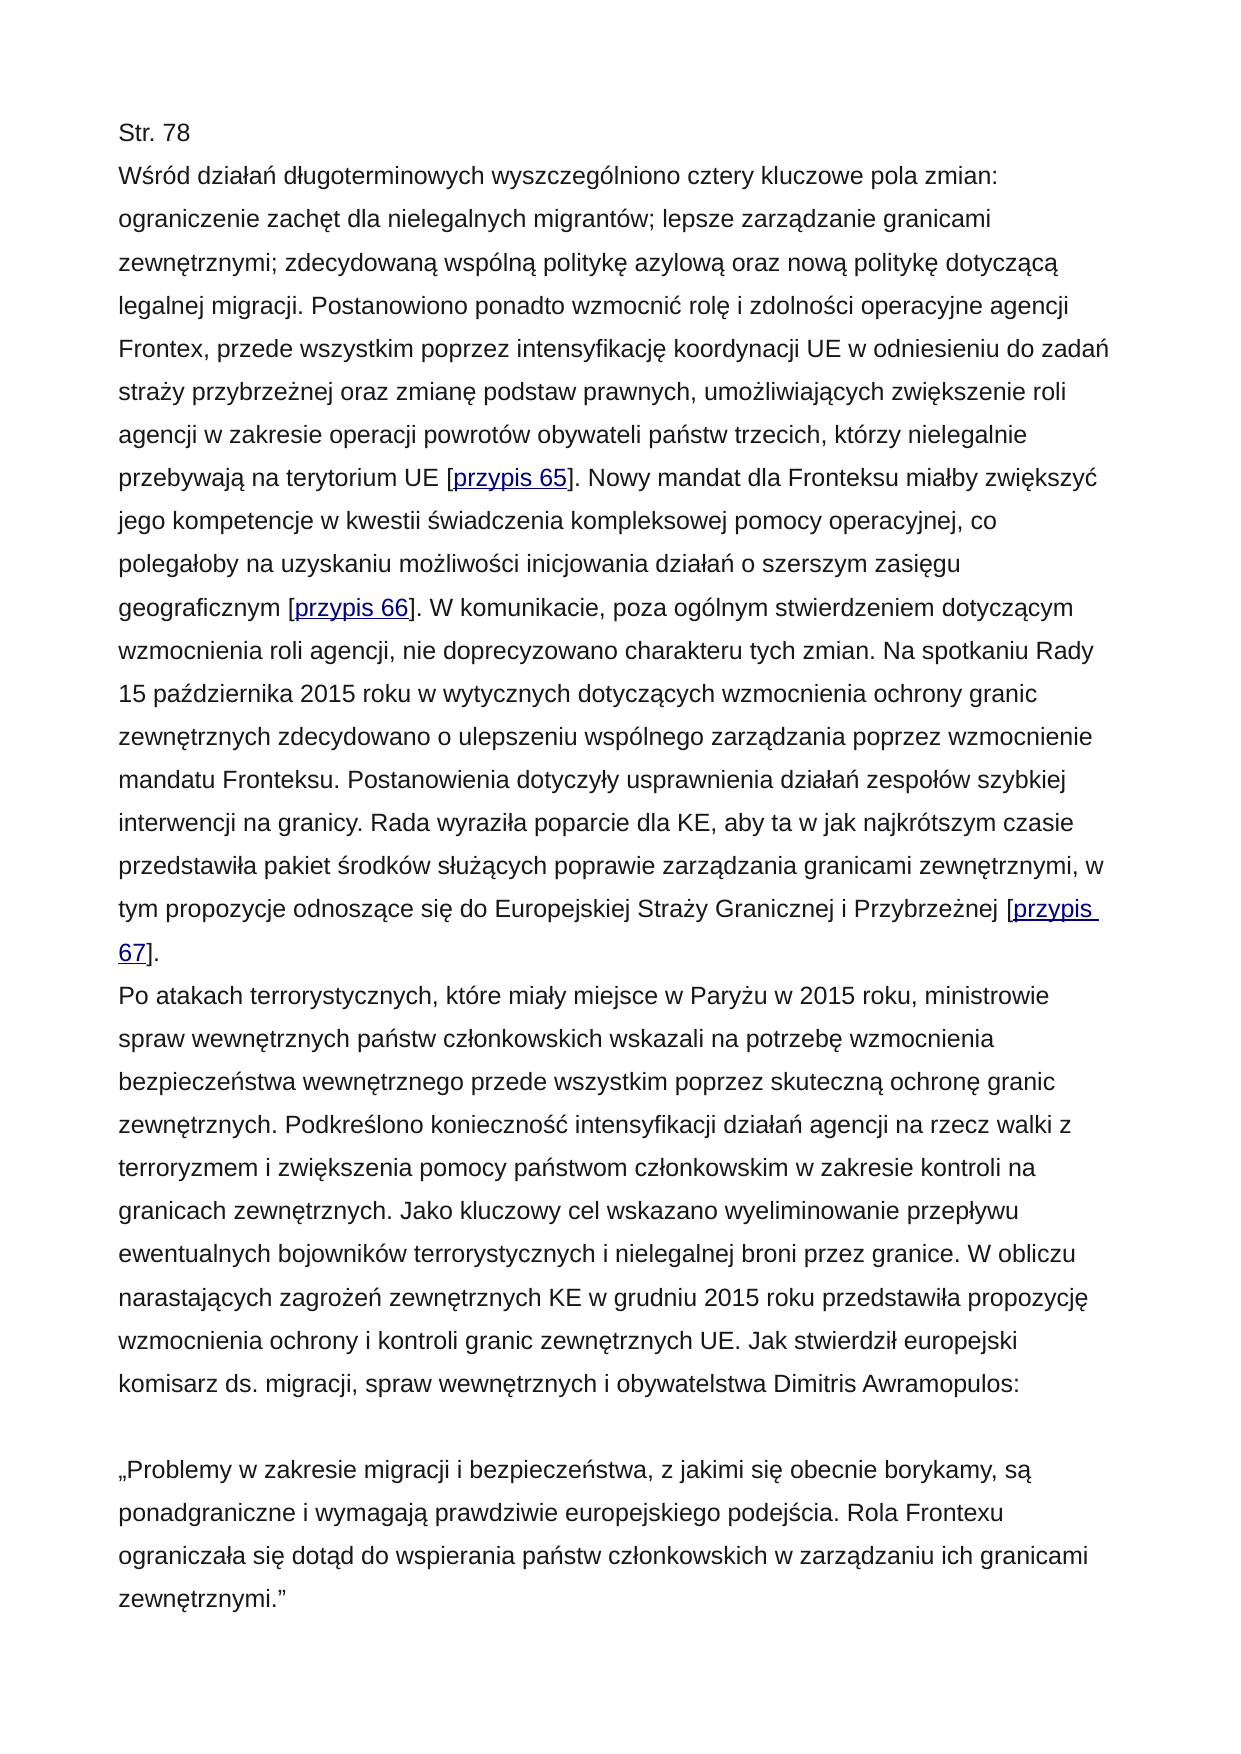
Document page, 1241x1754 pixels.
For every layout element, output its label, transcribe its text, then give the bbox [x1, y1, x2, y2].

text Po atakach terrorystycznych, które miały miejsce w Paryżu w 2015 roku, ministrowie spraw wewnętrznych państw członkowskich wskazali na potrzebę wzmocnienia bezpieczeństwa wewnętrznego przede wszystkim poprzez skuteczną ochronę granic zewnętrznych. Podkreślono konieczność intensyfikacji działań agencji na rzecz walki z terroryzmem i zwiększenia pomocy państwom członkowskim w zakresie kontroli na granicach zewnętrznych. Jako kluczowy cel wskazano wyeliminowanie przepływu ewentualnych bojowników terrorystycznych i nielegalnej broni przez granice. W obliczu narastających zagrożeń zewnętrznych KE w grudniu 2015 roku przedstawiła propozycję wzmocnienia ochrony i kontroli granic zewnętrznych UE. Jak stwierdził europejski komisarz ds. migracji, spraw wewnętrznych i obywatelstwa Dimitris Awramopulos: [118, 981, 1122, 1397]
text Str. 78 [118, 118, 1122, 147]
text „Problemy w zakresie migracji i bezpieczeństwa, z jakimi się obecnie borykamy, są ponadgraniczne i wymagają prawdziwie europejskiego podejścia. Rola Frontexu ograniczała się dotąd do wspierania państw członkowskich w zarządzaniu ich granicami zewnętrznymi.” [118, 1455, 1122, 1613]
text Wśród działań długoterminowych wyszczególniono cztery kluczowe pola zmian: ograniczenie zachęt dla nielegalnych migrantów; lepsze zarządzanie granicami zewnętrznymi; zdecydowaną wspólną politykę azylową oraz nową politykę dotyczącą legalnej migracji. Postanowiono ponadto wzmocnić rolę i zdolności operacyjne agencji Frontex, przede wszystkim poprzez intensyfikację koordynacji UE w odniesieniu do zadań straży przybrzeżnej oraz zmianę podstaw prawnych, umożliwiających zwiększenie roli agencji w zakresie operacji powrotów obywateli państw trzecich, którzy nielegalnie przebywają na terytorium UE [przypis 65]. Nowy mandat dla Fronteksu miałby zwiększyć jego kompetencje w kwestii świadczenia kompleksowej pomocy operacyjnej, co polegałoby na uzyskaniu możliwości inicjowania działań o szerszym zasięgu geograficznym [przypis 66]. W komunikacie, poza ogólnym stwierdzeniem dotyczącym wzmocnienia roli agencji, nie doprecyzowano charakteru tych zmian. Na spotkaniu Rady 15 października 2015 roku w wytycznych dotyczących wzmocnienia ochrony granic zewnętrznych zdecydowano o ulepszeniu wspólnego zarządzania poprzez wzmocnienie mandatu Fronteksu. Postanowienia dotyczyły usprawnienia działań zespołów szybkiej interwencji na granicy. Rada wyraziła poparcie dla KE, aby ta w jak najkrótszym czasie przedstawiła pakiet środków służących poprawie zarządzania granicami zewnętrznymi, w tym propozycje odnoszące się do Europejskiej Straży Granicznej i Przybrzeżnej [przypis 67]. [118, 161, 1122, 966]
